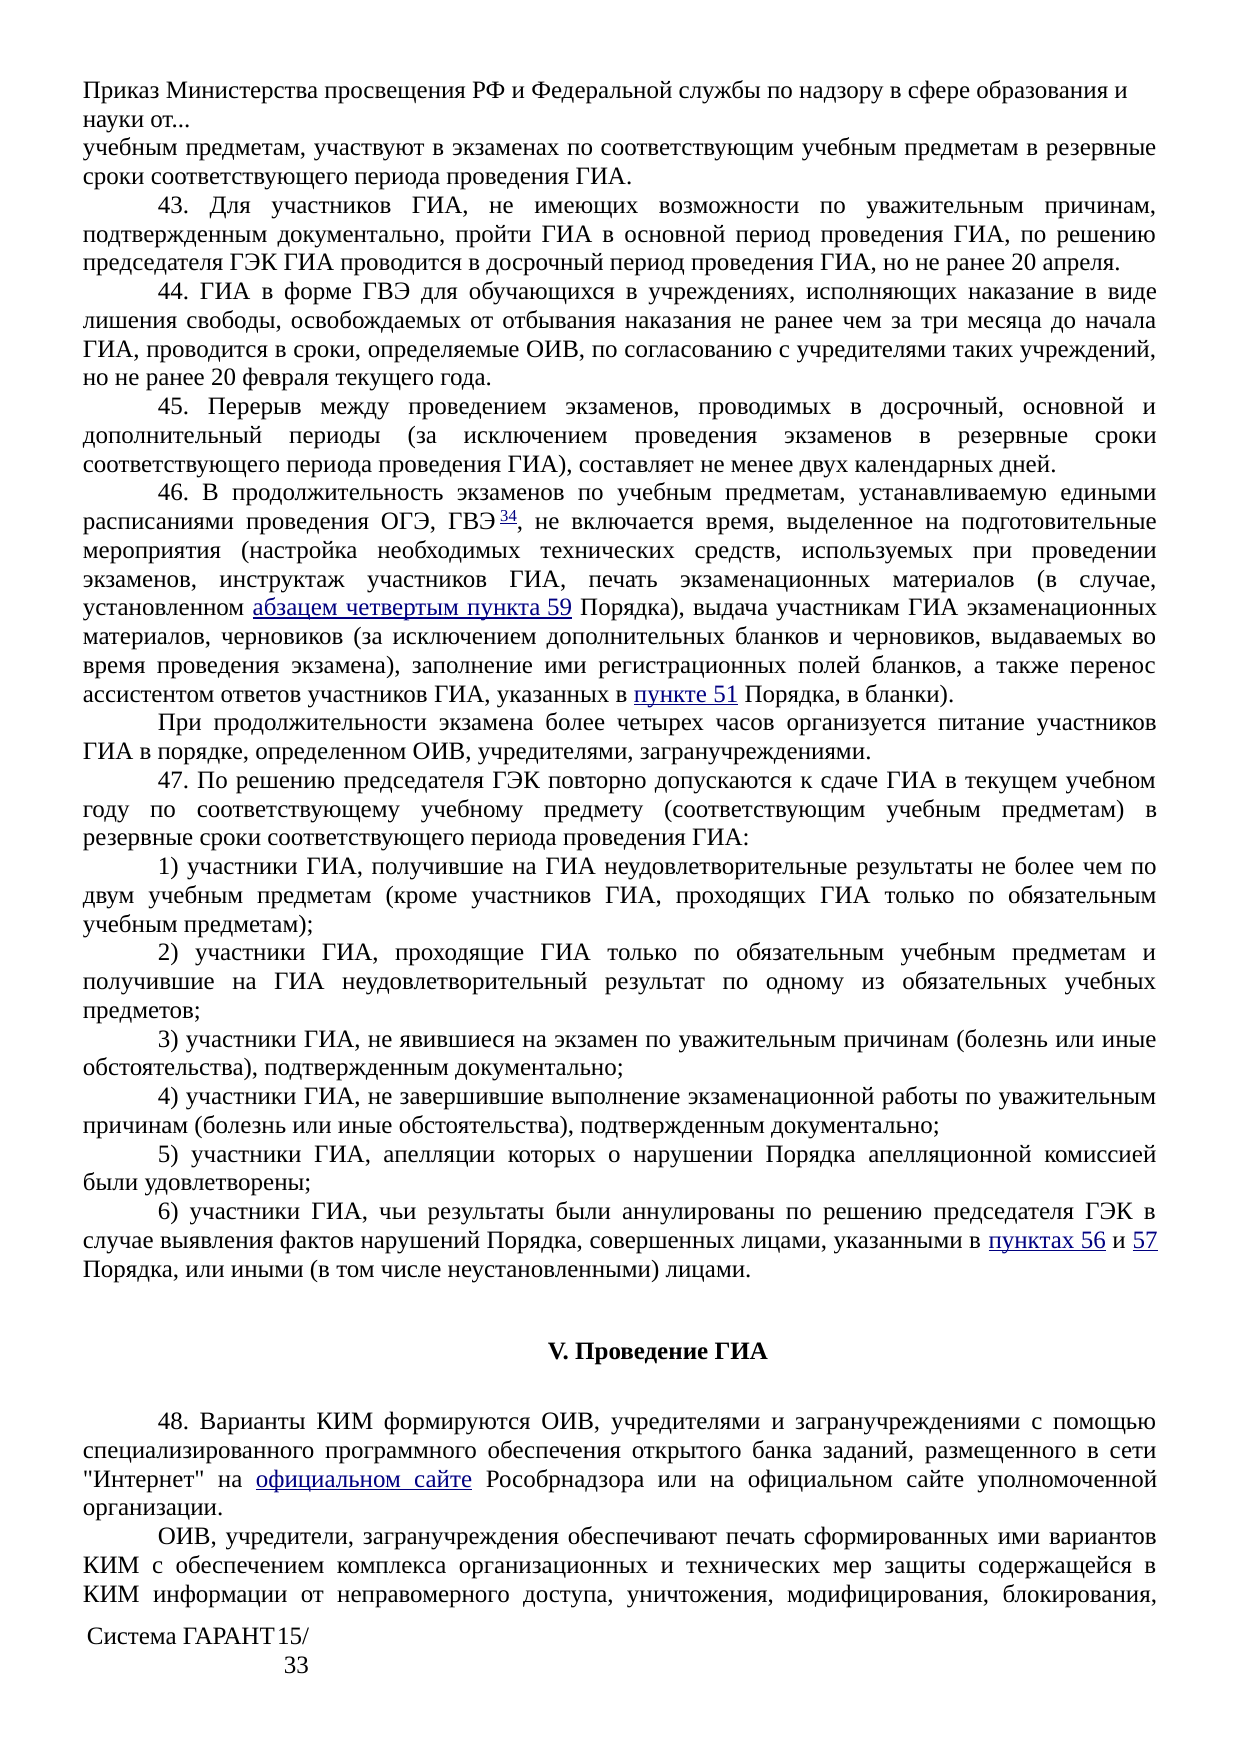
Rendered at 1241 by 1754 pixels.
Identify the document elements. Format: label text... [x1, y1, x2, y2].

subtitle V. Проведение ГИА [83, 1336, 1157, 1365]
text 43. Для участников ГИА, не имеющих возможности по уважительным причинам, подтвержденным документально, пройти ГИА в основной период проведения ГИА, по решению председателя ГЭК ГИА проводится в досрочный период проведения ГИА, но не ранее 20 апреля. [83, 190, 1157, 276]
text При продолжительности экзамена более четырех часов организуется питание участников ГИА в порядке, определенном ОИВ, учредителями, загранучреждениями. [83, 707, 1157, 765]
text 45. Перерыв между проведением экзаменов, проводимых в досрочный, основной и дополнительный периоды (за исключением проведения экзаменов в резервные сроки соответствующего периода проведения ГИА), составляет не менее двух календарных дней. [83, 391, 1157, 477]
text 4) участники ГИА, не завершившие выполнение экзаменационной работы по уважительным причинам (болезнь или иные обстоятельства), подтвержденным документально; [83, 1081, 1157, 1139]
text 1) участники ГИА, получившие на ГИА неудовлетворительные результаты не более чем по двум учебным предметам (кроме участников ГИА, проходящих ГИА только по обязательным учебным предметам); [83, 851, 1157, 937]
text 6) участники ГИА, чьи результаты были аннулированы по решению председателя ГЭК в случае выявления фактов нарушений Порядка, совершенных лицами, указанными в пунктах 56 и 57 Порядка, или иными (в том числе неустановленными) лицами. [83, 1196, 1157, 1282]
text 48. Варианты КИМ формируются ОИВ, учредителями и загранучреждениями с помощью специализированного программного обеспечения открытого банка заданий, размещенного в сети "Интернет" на официальном сайте Рособрнадзора или на официальном сайте уполномоченной организации. [83, 1406, 1157, 1521]
text 44. ГИА в форме ГВЭ для обучающихся в учреждениях, исполняющих наказание в виде лишения свободы, освобождаемых от отбывания наказания не ранее чем за три месяца до начала ГИА, проводится в сроки, определяемые ОИВ, по согласованию с учредителями таких учреждений, но не ранее 20 февраля текущего года. [83, 276, 1157, 391]
text 46. В продолжительность экзаменов по учебным предметам, устанавливаемую едиными расписаниями проведения ОГЭ, ГВЭ 34, не включается время, выделенное на подготовительные мероприятия (настройка необходимых технических средств, используемых при проведении экзаменов, инструктаж участников ГИА, печать экзаменационных материалов (в случае, установленном абзацем четвертым пункта 59 Порядка), выдача участникам ГИА экзаменационных материалов, черновиков (за исключением дополнительных бланков и черновиков, выдаваемых во время проведения экзамена), заполнение ими регистрационных полей бланков, а также перенос ассистентом ответов участников ГИА, указанных в пункте 51 Порядка, в бланки). [83, 477, 1157, 707]
text 2) участники ГИА, проходящие ГИА только по обязательным учебным предметам и получившие на ГИА неудовлетворительный результат по одному из обязательных учебных предметов; [83, 937, 1157, 1024]
text учебным предметам, участвуют в экзаменах по соответствующим учебным предметам в резервные сроки соответствующего периода проведения ГИА. [83, 132, 1157, 190]
text ОИВ, учредители, загранучреждения обеспечивают печать сформированных ими вариантов КИМ с обеспечением комплекса организационных и технических мер защиты содержащейся в КИМ информации от неправомерного доступа, уничтожения, модифицирования, блокирования, [83, 1521, 1157, 1607]
text 5) участники ГИА, апелляции которых о нарушении Порядка апелляционной комиссией были удовлетворены; [83, 1139, 1157, 1196]
text 47. По решению председателя ГЭК повторно допускаются к сдаче ГИА в текущем учебном году по соответствующему учебному предмету (соответствующим учебным предметам) в резервные сроки соответствующего периода проведения ГИА: [83, 765, 1157, 851]
text 3) участники ГИА, не явившиеся на экзамен по уважительным причинам (болезнь или иные обстоятельства), подтвержденным документально; [83, 1024, 1157, 1081]
